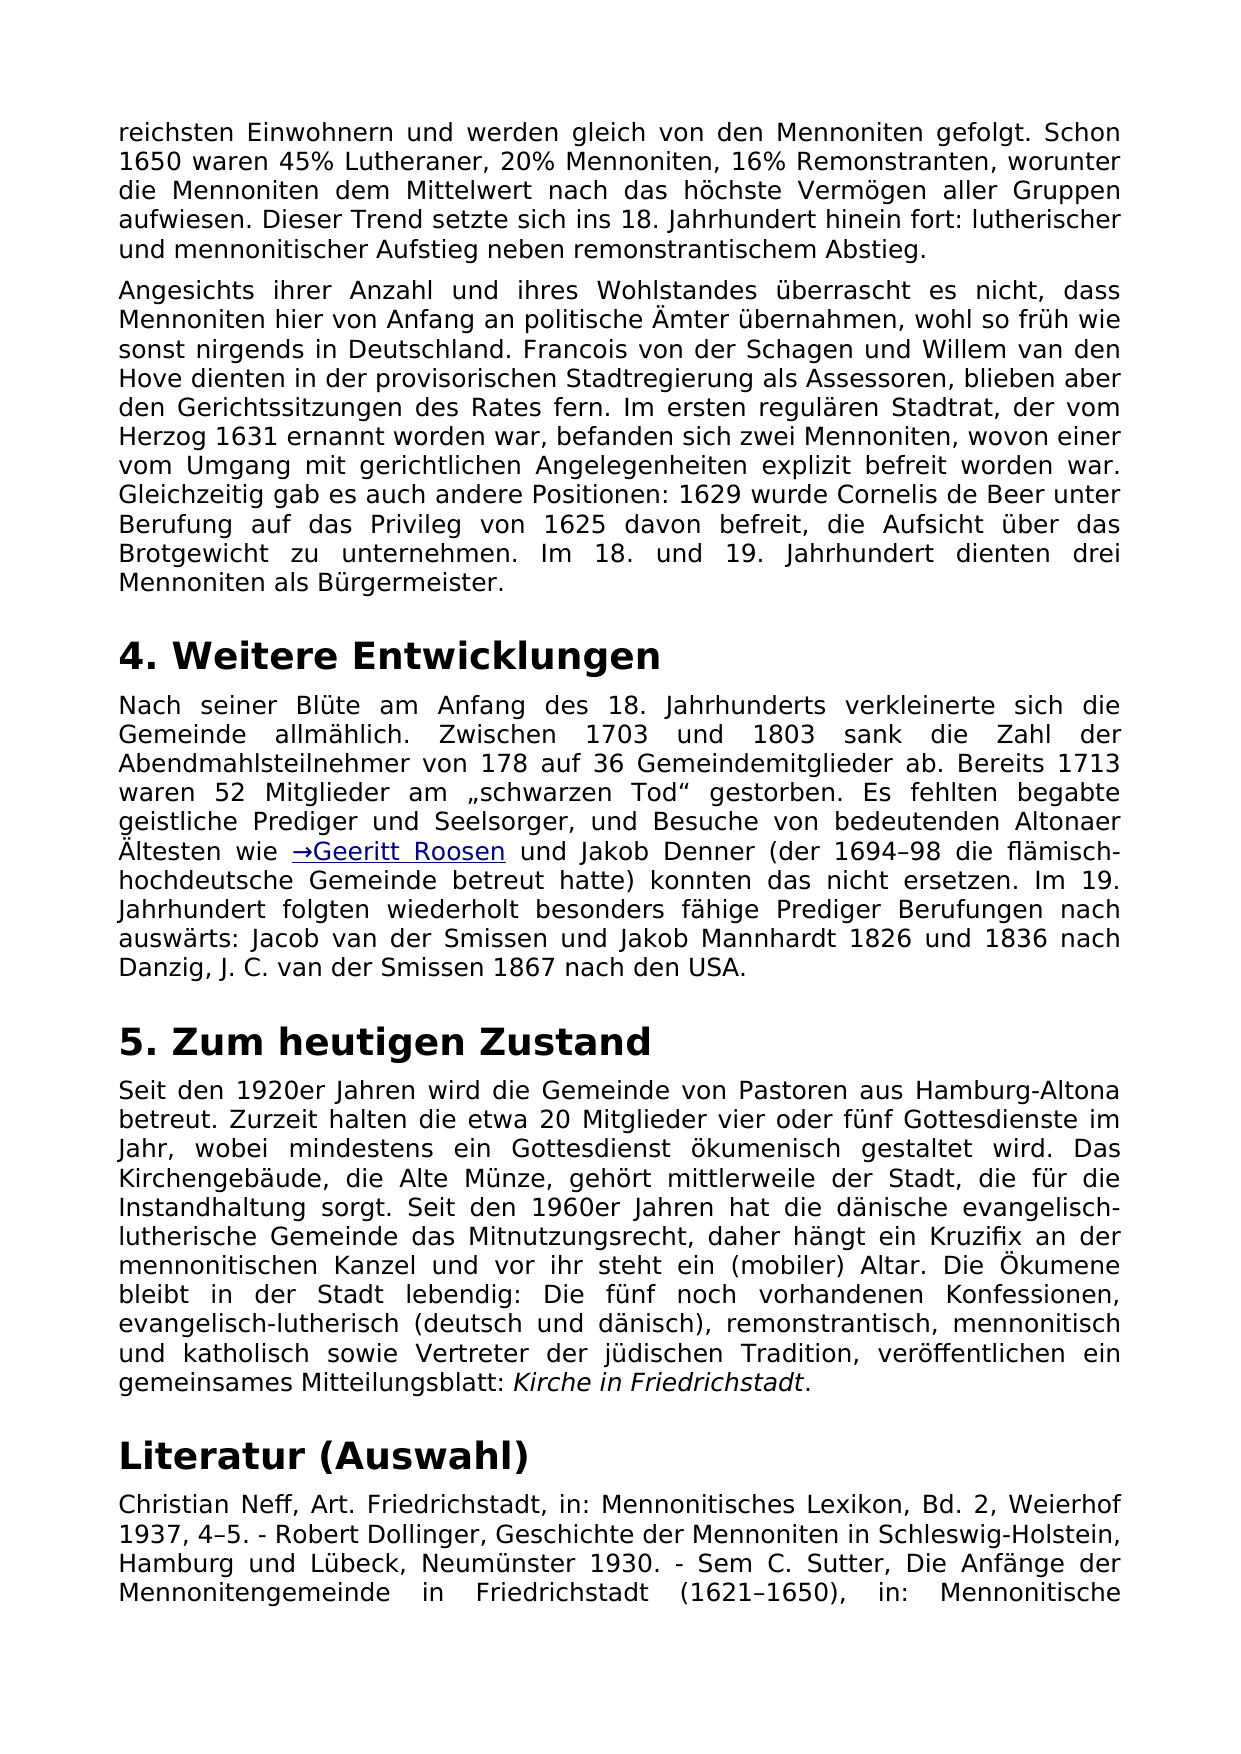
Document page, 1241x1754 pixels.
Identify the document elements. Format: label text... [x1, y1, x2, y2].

subtitle Literatur (Auswahl) [118, 1434, 1122, 1478]
text Nach seiner Blüte am Anfang des 18. Jahrhunderts verkleinerte sich die Gemeinde allmählich. Zwischen 1703 und 1803 sank die Zahl der Abendmahlsteilnehmer von 178 auf 36 Gemeindemitglieder ab. Bereits 1713 waren 52 Mitglieder am „schwarzen Tod“ gestorben. Es fehlten begabte geistliche Prediger und Seelsorger, und Besuche von bedeutenden Altonaer Ältesten wie →Geeritt Roosen und Jakob Denner (der 1694–98 die flämisch-hochdeutsche Gemeinde betreut hatte) konnten das nicht ersetzen. Im 19. Jahrhundert folgten wiederholt besonders fähige Prediger Berufungen nach auswärts: Jacob van der Smissen und Jakob Mannhardt 1826 und 1836 nach Danzig, J. C. van der Smissen 1867 nach den USA. [118, 691, 1122, 983]
text Christian Neff, Art. Friedrichstadt, in: Mennonitisches Lexikon, Bd. 2, Weierhof 1937, 4–5. - Robert Dollinger, Geschichte der Mennoniten in Schleswig-Holstein, Hamburg und Lübeck, Neumünster 1930. - Sem C. Sutter, Die Anfänge der Mennonitengemeinde in Friedrichstadt (1621–1650), in: Mennonitische [118, 1491, 1122, 1607]
subtitle 5. Zum heutigen Zustand [118, 1020, 1122, 1064]
text Angesichts ihrer Anzahl und ihres Wohlstandes überrascht es nicht, dass Mennoniten hier von Anfang an politische Ämter übernahmen, wohl so früh wie sonst nirgends in Deutschland. Francois von der Schagen und Willem van den Hove dienten in der provisorischen Stadtregierung als Assessoren, blieben aber den Gerichtssitzungen des Rates fern. Im ersten regulären Stadtrat, der vom Herzog 1631 ernannt worden war, befanden sich zwei Mennoniten, wovon einer vom Umgang mit gerichtlichen Angelegenheiten explizit befreit worden war. Gleichzeitig gab es auch andere Positionen: 1629 wurde Cornelis de Beer unter Berufung auf das Privileg von 1625 davon befreit, die Aufsicht über das Brotgewicht zu unternehmen. Im 18. und 19. Jahrhundert dienten drei Mennoniten als Bürgermeister. [118, 276, 1122, 597]
text Seit den 1920er Jahren wird die Gemeinde von Pastoren aus Hamburg-Altona betreut. Zurzeit halten die etwa 20 Mitglieder vier oder fünf Gottesdienste im Jahr, wobei mindestens ein Gottesdienst ökumenisch gestaltet wird. Das Kirchengebäude, die Alte Münze, gehört mittlerweile der Stadt, die für die Instandhaltung sorgt. Seit den 1960er Jahren hat die dänische evangelisch-lutherische Gemeinde das Mitnutzungsrecht, daher hängt ein Kruzifix an der mennonitischen Kanzel und vor ihr steht ein (mobiler) Altar. Die Ökumene bleibt in der Stadt lebendig: Die fünf noch vorhandenen Konfessionen, evangelisch-lutherisch (deutsch und dänisch), remonstrantisch, mennonitisch und katholisch sowie Vertreter der jüdischen Tradition, veröffentlichen ein gemeinsames Mitteilungsblatt: Kirche in Friedrichstadt. [118, 1076, 1122, 1397]
subtitle 4. Weitere Entwicklungen [118, 635, 1122, 678]
text reichsten Einwohnern und werden gleich von den Mennoniten gefolgt. Schon 1650 waren 45% Lutheraner, 20% Mennoniten, 16% Remonstranten, worunter die Mennoniten dem Mittelwert nach das höchste Vermögen aller Gruppen aufwiesen. Dieser Trend setzte sich ins 18. Jahrhundert hinein fort: lutherischer und mennonitischer Aufstieg neben remonstrantischem Abstieg. [118, 118, 1122, 264]
